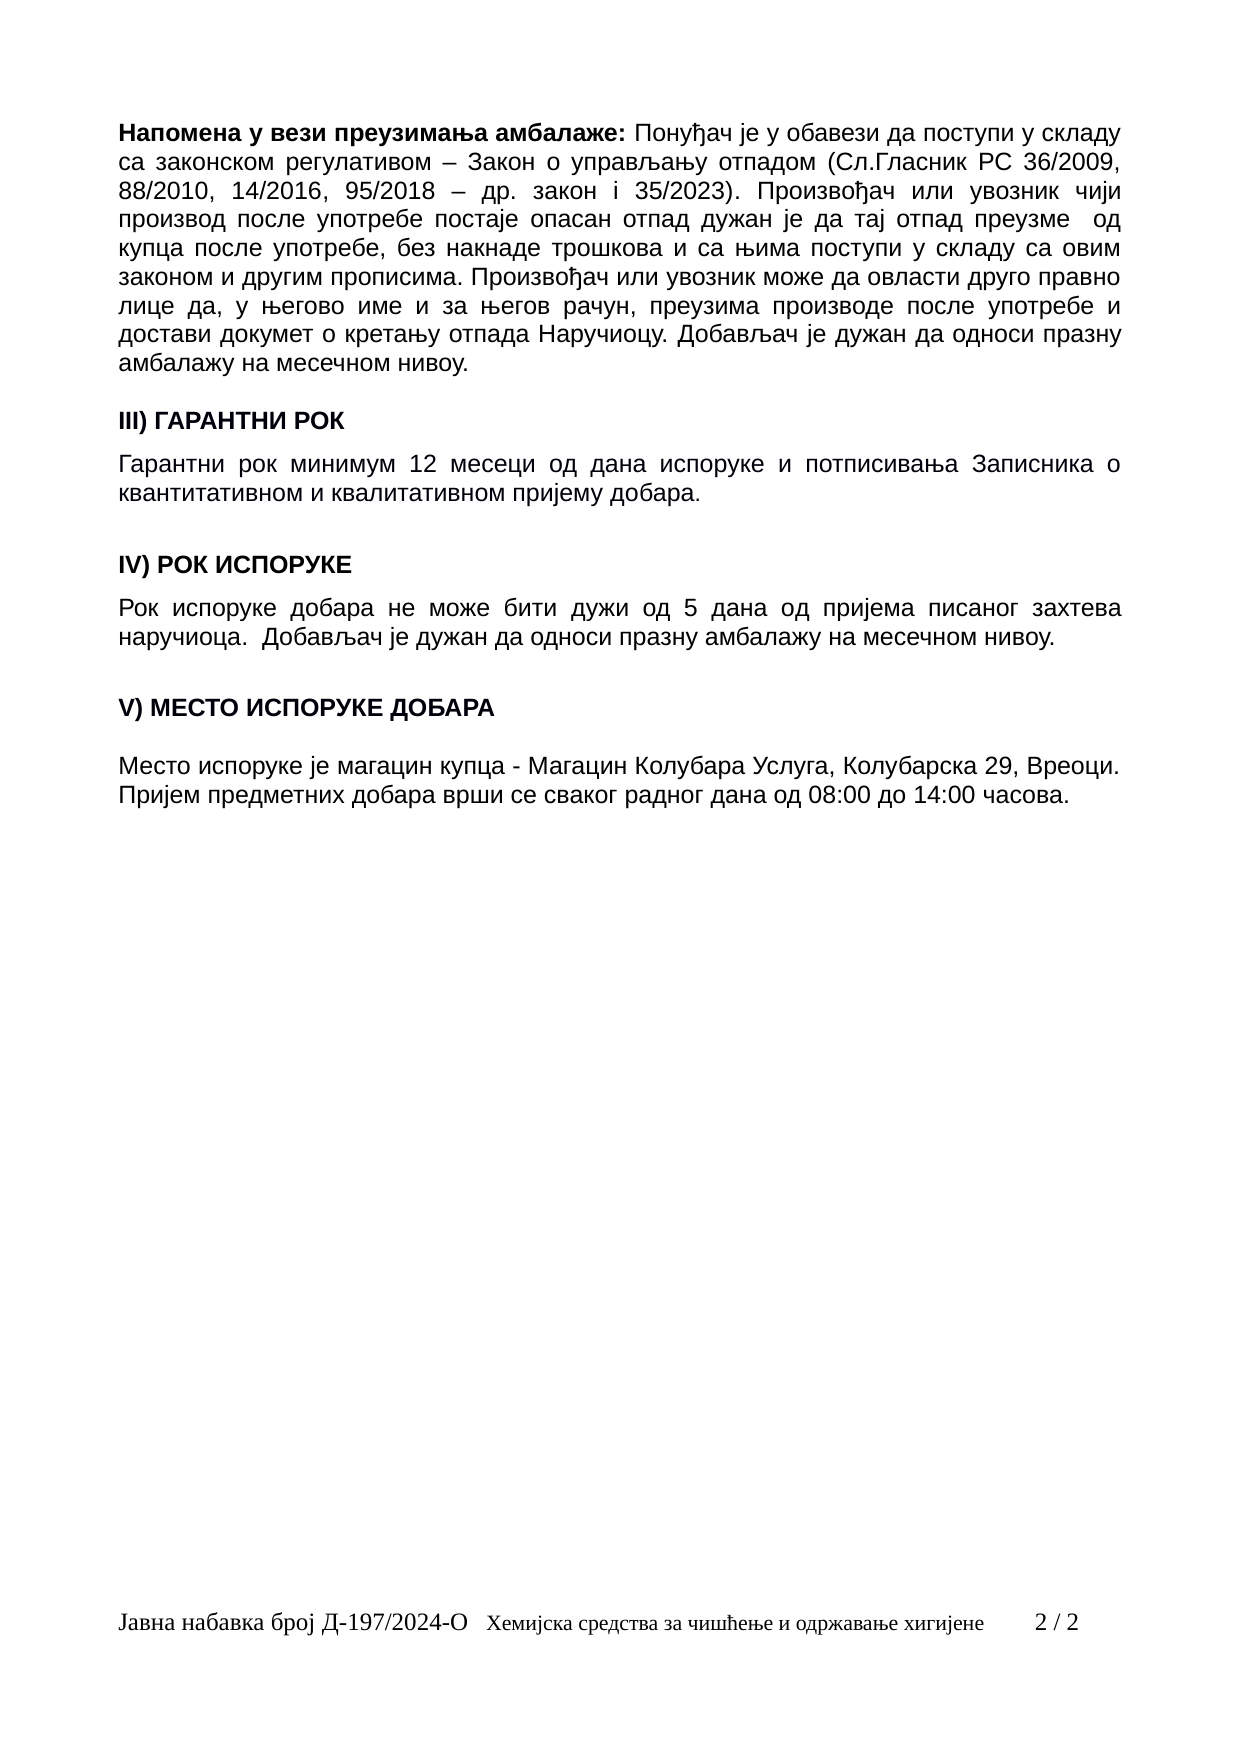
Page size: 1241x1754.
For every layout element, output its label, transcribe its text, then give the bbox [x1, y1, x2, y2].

text III) ГАРАНТНИ РОК [118, 406, 1122, 434]
text Место испоруке је магацин купца - Магацин Колубара Услуга, Колубарска 29, Вреоци. Пријем предметних добара врши се сваког радног дана од 08:00 до 14:00 часова. [118, 751, 1122, 808]
text V) МЕСТО ИСПОРУКЕ ДОБАРА [118, 693, 1122, 722]
list IV) РОК ИСПОРУКЕ [118, 549, 1122, 578]
list Рок испоруке добара не може бити дужи од 5 дана од пријема писаног захтева наручиоца. Добављач је дужан да односи празну амбалажу на месечном нивоу. [118, 593, 1122, 650]
text Напомена у вези преузимања амбалаже: Понуђач је у обавези да поступи у складу са законском регулативом – Закон о управљању отпадом (Сл.Гласник РС 36/2009, 88/2010, 14/2016, 95/2018 – др. закон i 35/2023). Произвођач или увозник чији производ после употребе постаје опасан отпад дужан је да тај отпад преузме од купца после употребе, без накнаде трошкова и са њима поступи у складу са овим законом и другим прописима. Произвођач или увозник може да овласти друго правно лице да, у његово име и за његов рачун, преузима производе после употребе и достави докумет о кретању отпада Наручиоцу. Добављач је дужан да односи празну амбалажу на месечном нивоу. [118, 118, 1122, 377]
text Гарантни рок минимум 12 месеци од дана испоруке и потписивања Записника о квантитативном и квалитативном пријему добара. [118, 449, 1122, 506]
